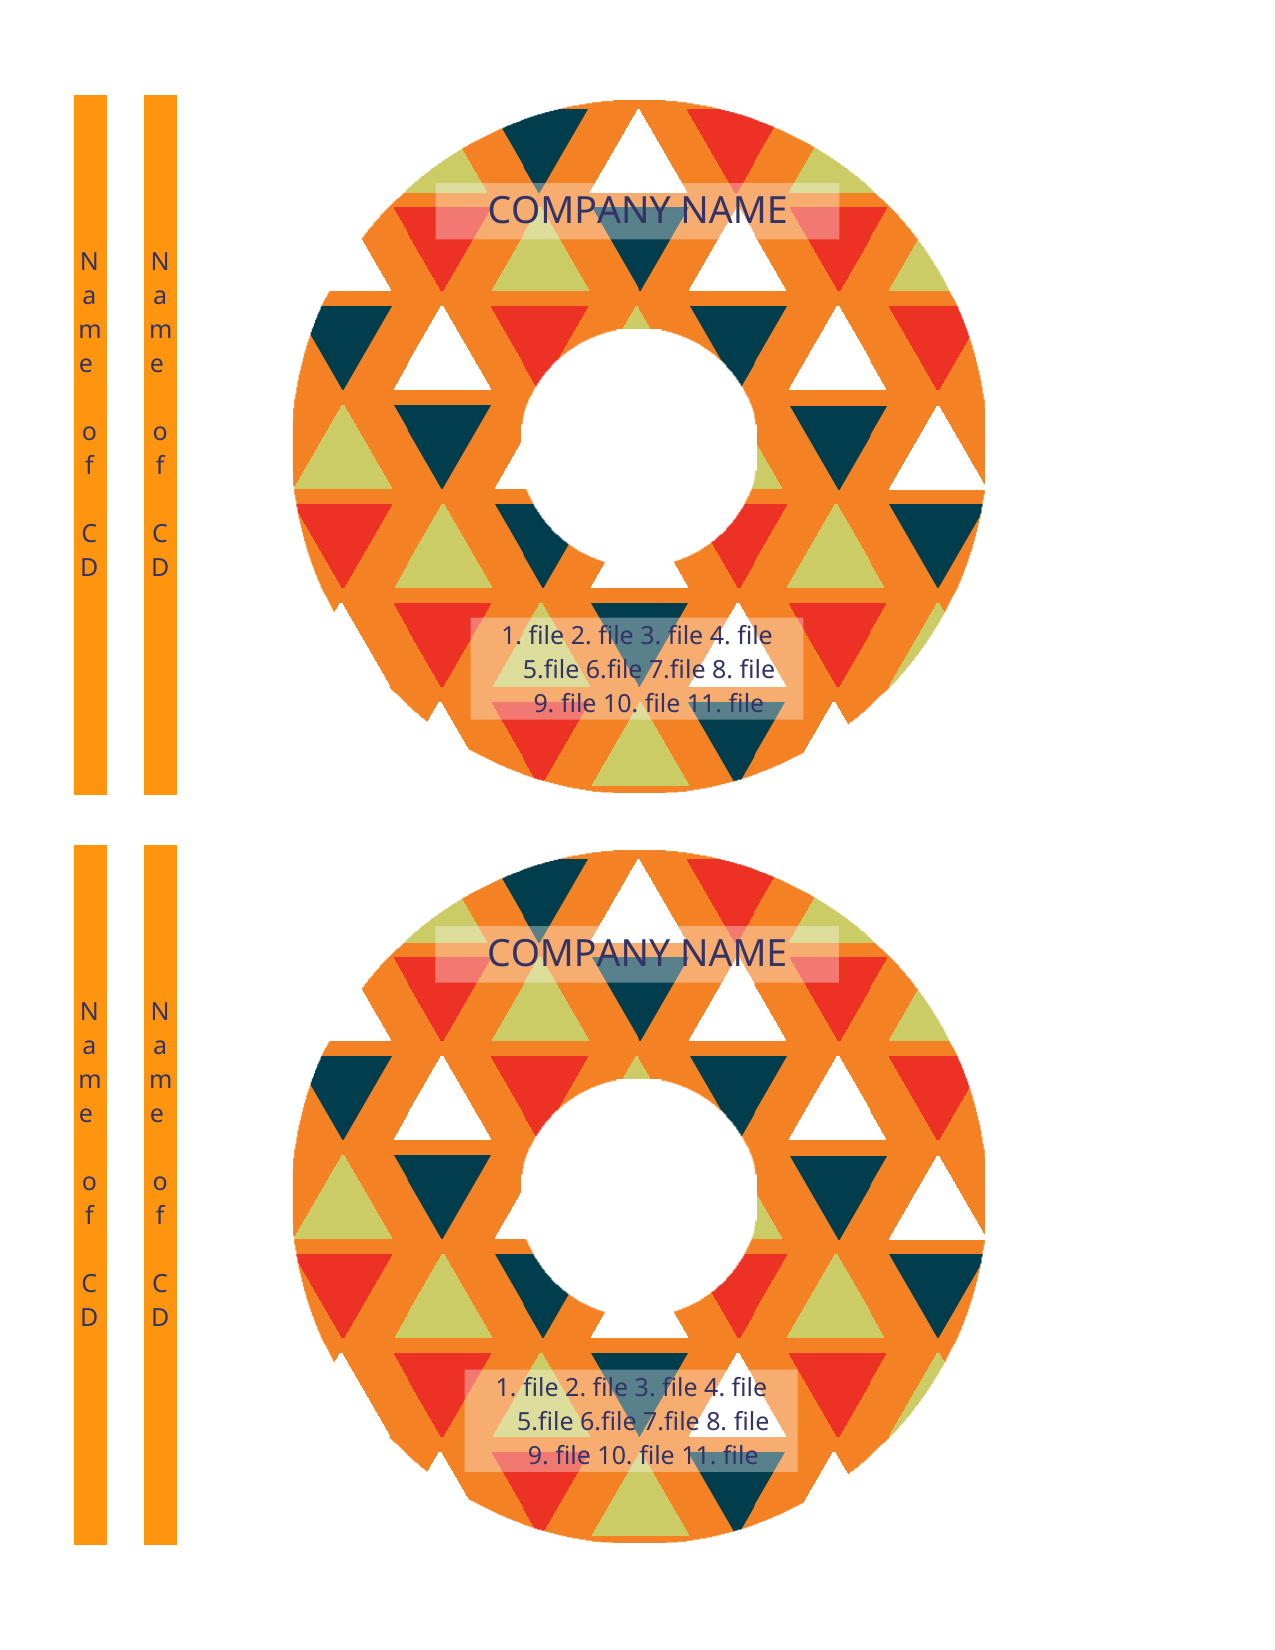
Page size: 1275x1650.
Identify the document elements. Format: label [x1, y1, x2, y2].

table_cell [144, 795, 177, 844]
table_header [74, 95, 107, 795]
table_header [178, 95, 287, 795]
table_header [144, 95, 177, 795]
table_cell [178, 845, 287, 1545]
table_cell [107, 795, 144, 844]
picture [292, 850, 985, 1543]
table_cell [178, 795, 287, 844]
table_cell [287, 795, 991, 844]
table_header [107, 95, 144, 795]
picture [292, 100, 985, 793]
table_cell [74, 795, 107, 844]
table_header [287, 95, 991, 792]
table_cell [74, 845, 107, 1545]
table_cell [107, 845, 144, 1545]
table_cell [144, 845, 177, 1545]
table_cell [287, 845, 991, 1542]
